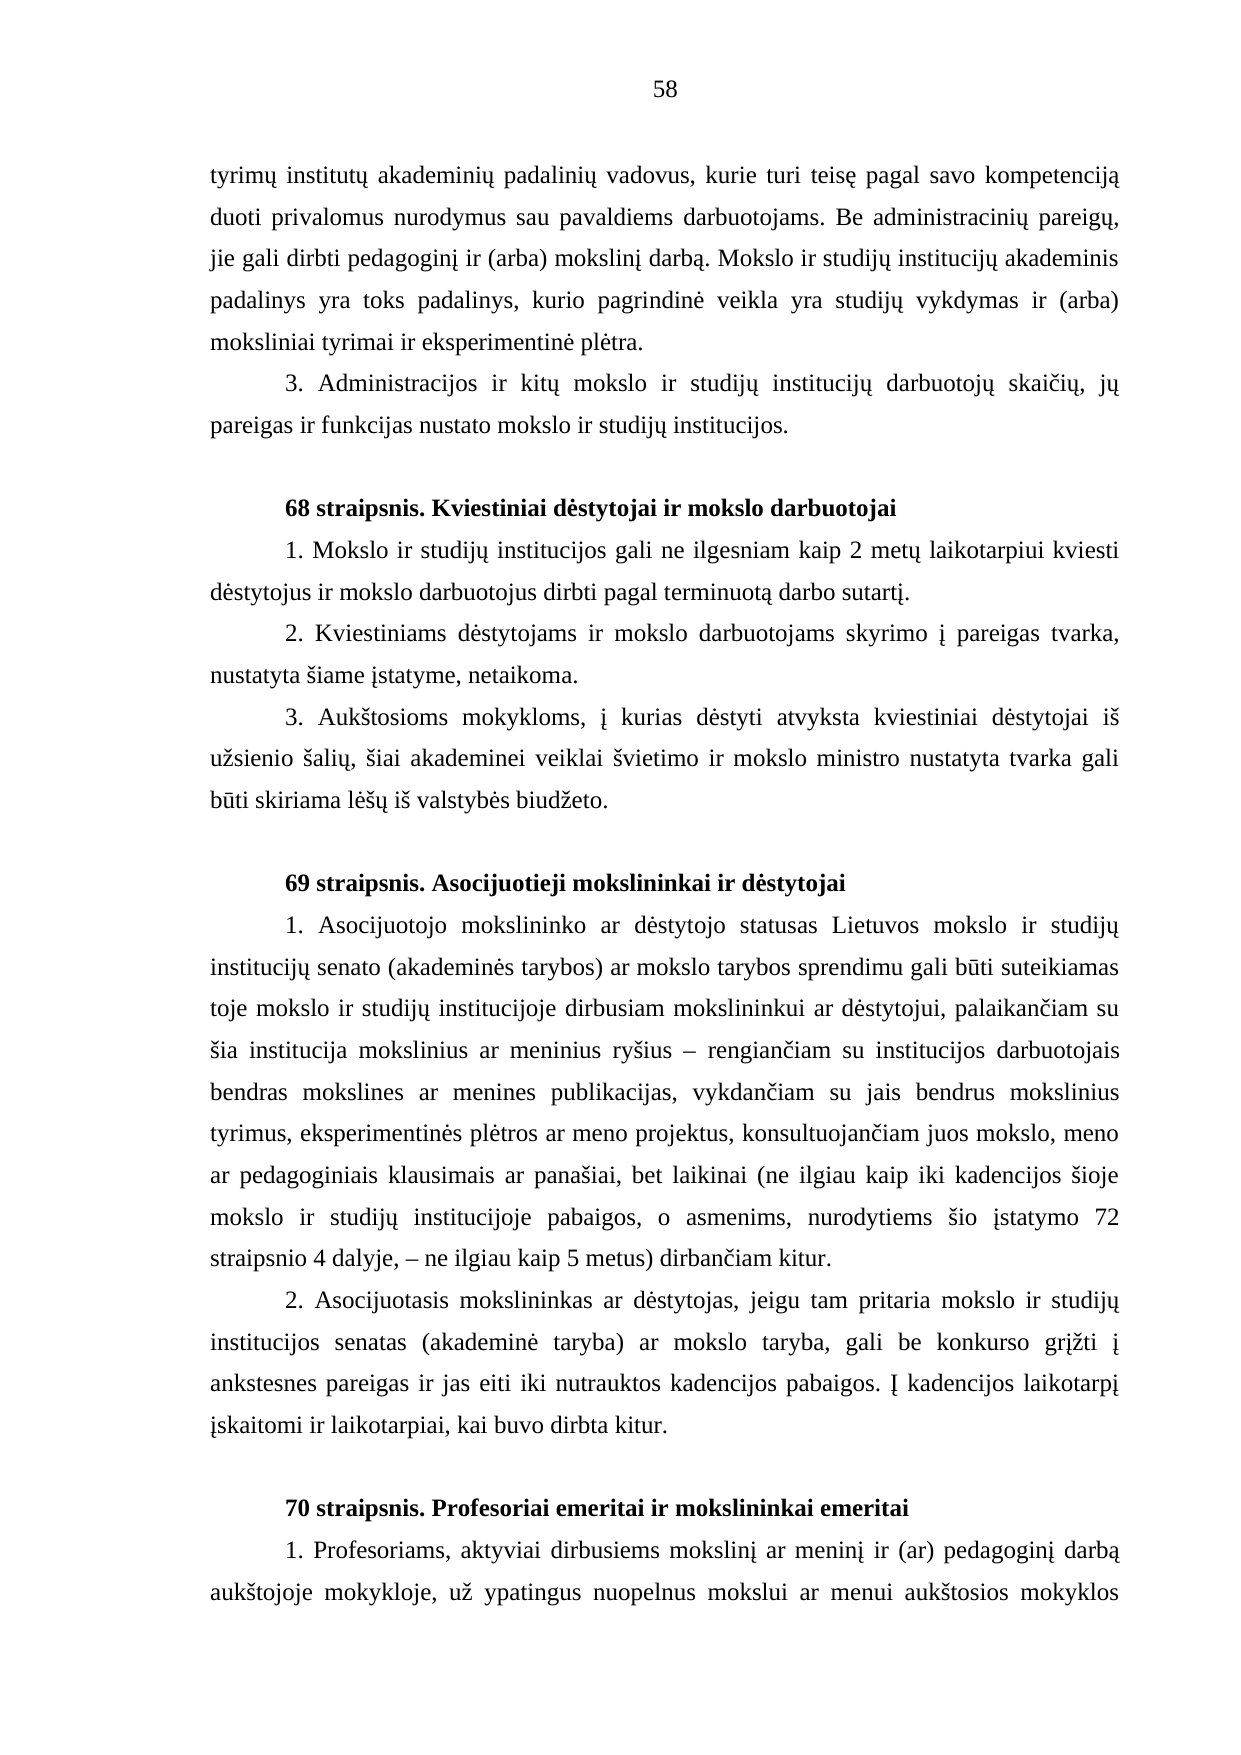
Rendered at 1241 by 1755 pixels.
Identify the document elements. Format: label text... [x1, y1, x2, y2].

text 1. Asocijuotojo mokslininko ar dėstytojo statusas Lietuvos mokslo ir studijų institucijų senato (akademinės tarybos) ar mokslo tarybos sprendimu gali būti suteikiamas toje mokslo ir studijų institucijoje dirbusiam mokslininkui ar dėstytojui, palaikančiam su šia institucija mokslinius ar meninius ryšius – rengiančiam su institucijos darbuotojais bendras mokslines ar menines publikacijas, vykdančiam su jais bendrus mokslinius tyrimus, eksperimentinės plėtros ar meno projektus, konsultuojančiam juos mokslo, meno ar pedagoginiais klausimais ar panašiai, bet laikinai (ne ilgiau kaip iki kadencijos šioje mokslo ir studijų institucijoje pabaigos, o asmenims, nurodytiems šio įstatymo 72 straipsnio 4 dalyje, – ne ilgiau kaip 5 metus) dirbančiam kitur. [210, 900, 1120, 1275]
text 1. Profesoriams, aktyviai dirbusiems mokslinį ar meninį ir (ar) pedagoginį darbą aukštojoje mokykloje, už ypatingus nuopelnus mokslui ar menui aukštosios mokyklos [210, 1525, 1120, 1608]
text tyrimų institutų akademinių padalinių vadovus, kurie turi teisę pagal savo kompetenciją duoti privalomus nurodymus sau pavaldiems darbuotojams. Be administracinių pareigų, jie gali dirbti pedagoginį ir (arba) mokslinį darbą. Mokslo ir studijų institucijų akademinis padalinys yra toks padalinys, kurio pagrindinė veikla yra studijų vykdymas ir (arba) moksliniai tyrimai ir eksperimentinė plėtra. [210, 150, 1120, 358]
text 2. Asocijuotasis mokslininkas ar dėstytojas, jeigu tam pritaria mokslo ir studijų institucijos senatas (akademinė taryba) ar mokslo taryba, gali be konkurso grįžti į ankstesnes pareigas ir jas eiti iki nutrauktos kadencijos pabaigos. Į kadencijos laikotarpį įskaitomi ir laikotarpiai, kai buvo dirbta kitur. [210, 1275, 1120, 1442]
text 1. Mokslo ir studijų institucijos gali ne ilgesniam kaip 2 metų laikotarpiui kviesti dėstytojus ir mokslo darbuotojus dirbti pagal terminuotą darbo sutartį. [210, 525, 1120, 608]
text 69 straipsnis. Asocijuotieji mokslininkai ir dėstytojai [210, 858, 1120, 900]
text 3. Administracijos ir kitų mokslo ir studijų institucijų darbuotojų skaičių, jų pareigas ir funkcijas nustato mokslo ir studijų institucijos. [210, 358, 1120, 442]
text 68 straipsnis. Kviestiniai dėstytojai ir mokslo darbuotojai [210, 483, 1120, 525]
text 3. Aukštosioms mokykloms, į kurias dėstyti atvyksta kviestiniai dėstytojai iš užsienio šalių, šiai akademinei veiklai švietimo ir mokslo ministro nustatyta tvarka gali būti skiriama lėšų iš valstybės biudžeto. [210, 692, 1120, 817]
text 70 straipsnis. Profesoriai emeritai ir mokslininkai emeritai [210, 1483, 1120, 1525]
text 2. Kviestiniams dėstytojams ir mokslo darbuotojams skyrimo į pareigas tvarka, nustatyta šiame įstatyme, netaikoma. [210, 608, 1120, 692]
